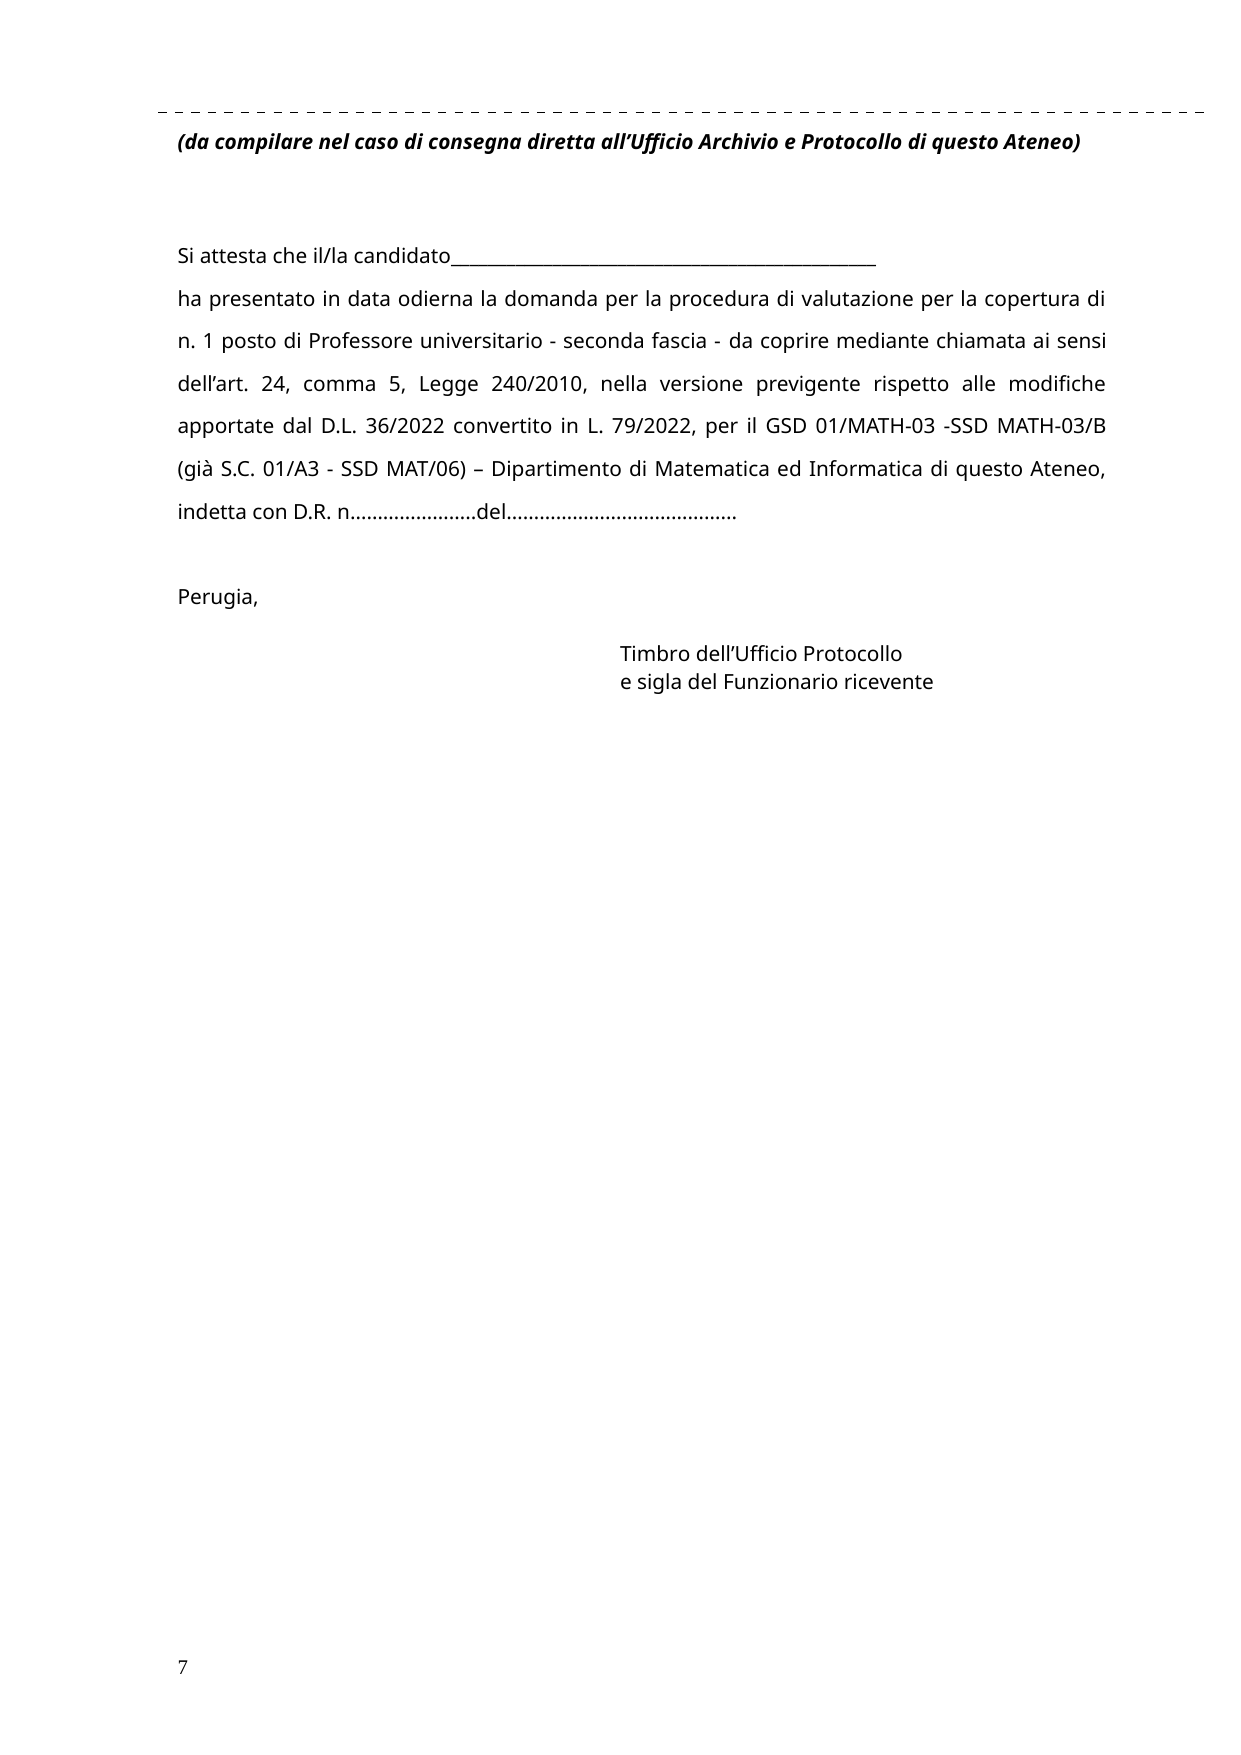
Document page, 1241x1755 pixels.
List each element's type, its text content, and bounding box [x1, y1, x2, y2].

text (da compilare nel caso di consegna diretta all’Ufficio Archivio e Protocollo di questo Ateneo) [177, 127, 1107, 156]
text Perugia, [177, 582, 1107, 611]
text e sigla del Funzionario ricevente [177, 667, 1107, 696]
text Timbro dell’Ufficio Protocollo [177, 639, 1107, 667]
text Si attesta che il/la candidato______________________________________________ [177, 241, 1107, 270]
text ha presentato in data odierna la domanda per la procedura di valutazione per la copertura di n. 1 posto di Professore universitario - seconda fascia - da coprire mediante chiamata ai sensi dell’art. 24, comma 5, Legge 240/2010, nella versione previgente rispetto alle modifiche apportate dal D.L. 36/2022 convertito in L. 79/2022, per il GSD 01/MATH-03 -SSD MATH-03/B (già S.C. 01/A3 - SSD MAT/06) – Dipartimento di Matematica ed Informatica di questo Ateneo, indetta con D.R. n…………………..del…………………………………... [177, 284, 1107, 525]
